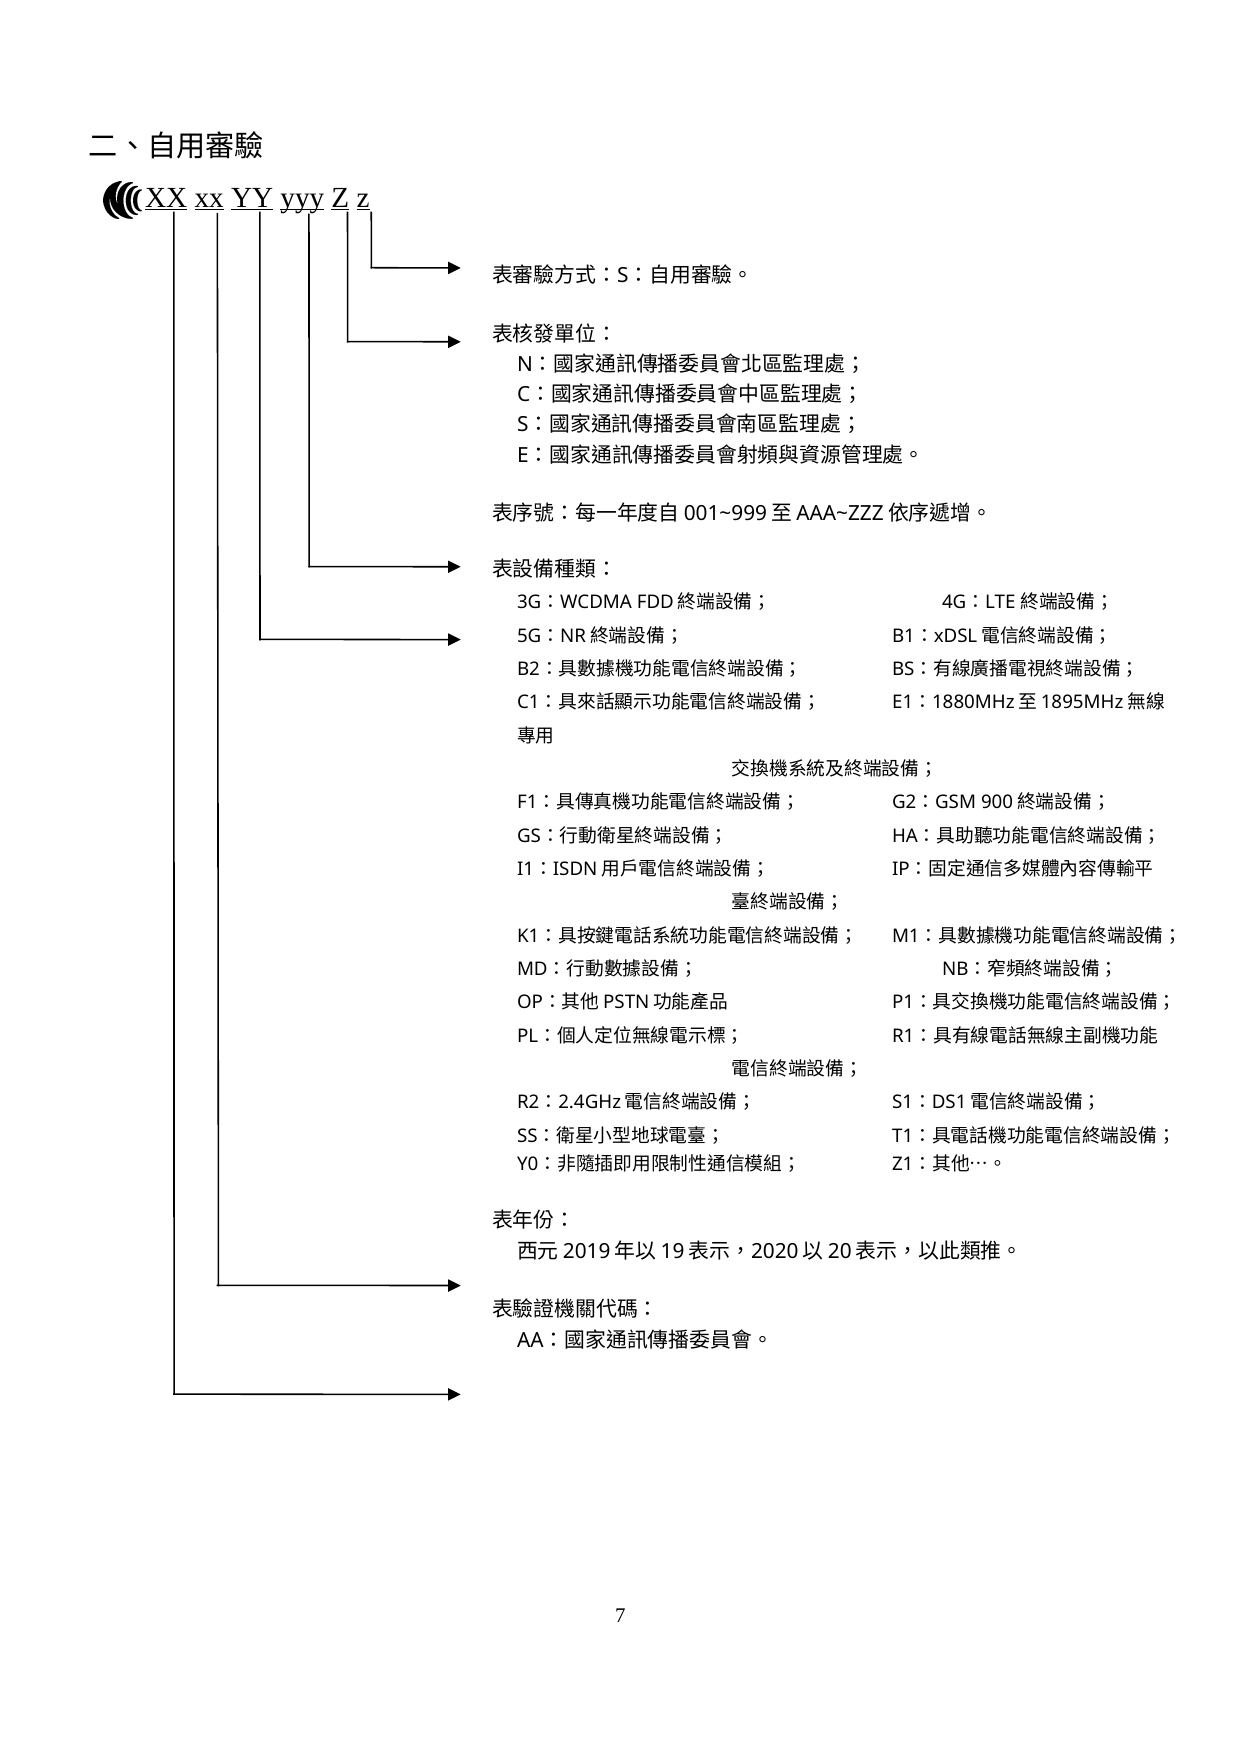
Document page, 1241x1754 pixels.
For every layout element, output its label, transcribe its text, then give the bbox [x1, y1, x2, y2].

text C：國家通訊傳播委員會中區監理處； [517, 377, 1170, 408]
text S：國家通訊傳播委員會南區監理處； [517, 408, 1170, 438]
text 3G：WCDMA FDD終端設備； 4G：LTE 終端設備； [517, 582, 1170, 616]
text F1：具傳真機功能電信終端設備； G2：GSM 900終端設備； [517, 782, 1170, 816]
text MD：行動數據設備； NB：窄頻終端設備； [517, 949, 1170, 982]
text N：國家通訊傳播委員會北區監理處； [517, 347, 1170, 377]
text R2：2.4GHz電信終端設備； S1：DS1電信終端設備； [517, 1082, 1170, 1116]
text 二、自用審驗 [89, 90, 1152, 165]
text K1：具按鍵電話系統功能電信終端設備； M1：具數據機功能電信終端設備； [517, 916, 1170, 949]
text 表年份： [492, 1204, 1170, 1234]
text 表驗證機關代碼： [492, 1293, 1170, 1323]
text 電信終端設備； [517, 1049, 1170, 1082]
text E：國家通訊傳播委員會射頻與資源管理處。 [517, 438, 1170, 468]
text 表核發單位： [492, 317, 1170, 347]
text AA：國家通訊傳播委員會。 [517, 1323, 1170, 1353]
text 表設備種類： [492, 552, 1170, 582]
text 表序號：每一年度自001~999至AAA~ZZZ依序遞增。 [492, 497, 1170, 527]
text 表審驗方式：S：自用審驗。 [492, 258, 1170, 288]
text B2：具數據機功能電信終端設備； BS：有線廣播電視終端設備； [517, 649, 1170, 682]
picture [103, 181, 142, 219]
text 西元2019年以19表示，2020以20表示，以此類推。 [517, 1234, 1170, 1264]
text PL：個人定位無線電示標； R1：具有線電話無線主副機功能 [517, 1016, 1170, 1049]
text 臺終端設備； [517, 882, 1170, 916]
text C1：具來話顯示功能電信終端設備； E1：1880MHz至1895MHz無線專用 [517, 682, 1170, 749]
text SS：衛星小型地球電臺； T1：具電話機功能電信終端設備； [517, 1116, 1170, 1149]
text 5G：NR終端設備； B1：xDSL電信終端設備； [517, 616, 1170, 649]
text OP：其他PSTN功能產品 P1：具交換機功能電信終端設備； [517, 982, 1170, 1016]
text 交換機系統及終端設備； [517, 749, 1170, 782]
text GS：行動衛星終端設備； HA：具助聽功能電信終端設備； [517, 816, 1170, 849]
text I1：ISDN用戶電信終端設備； IP：固定通信多媒體內容傳輸平 [517, 849, 1170, 882]
text Y0：非隨插即用限制性通信模組； Z1：其他…。 [517, 1149, 1170, 1176]
